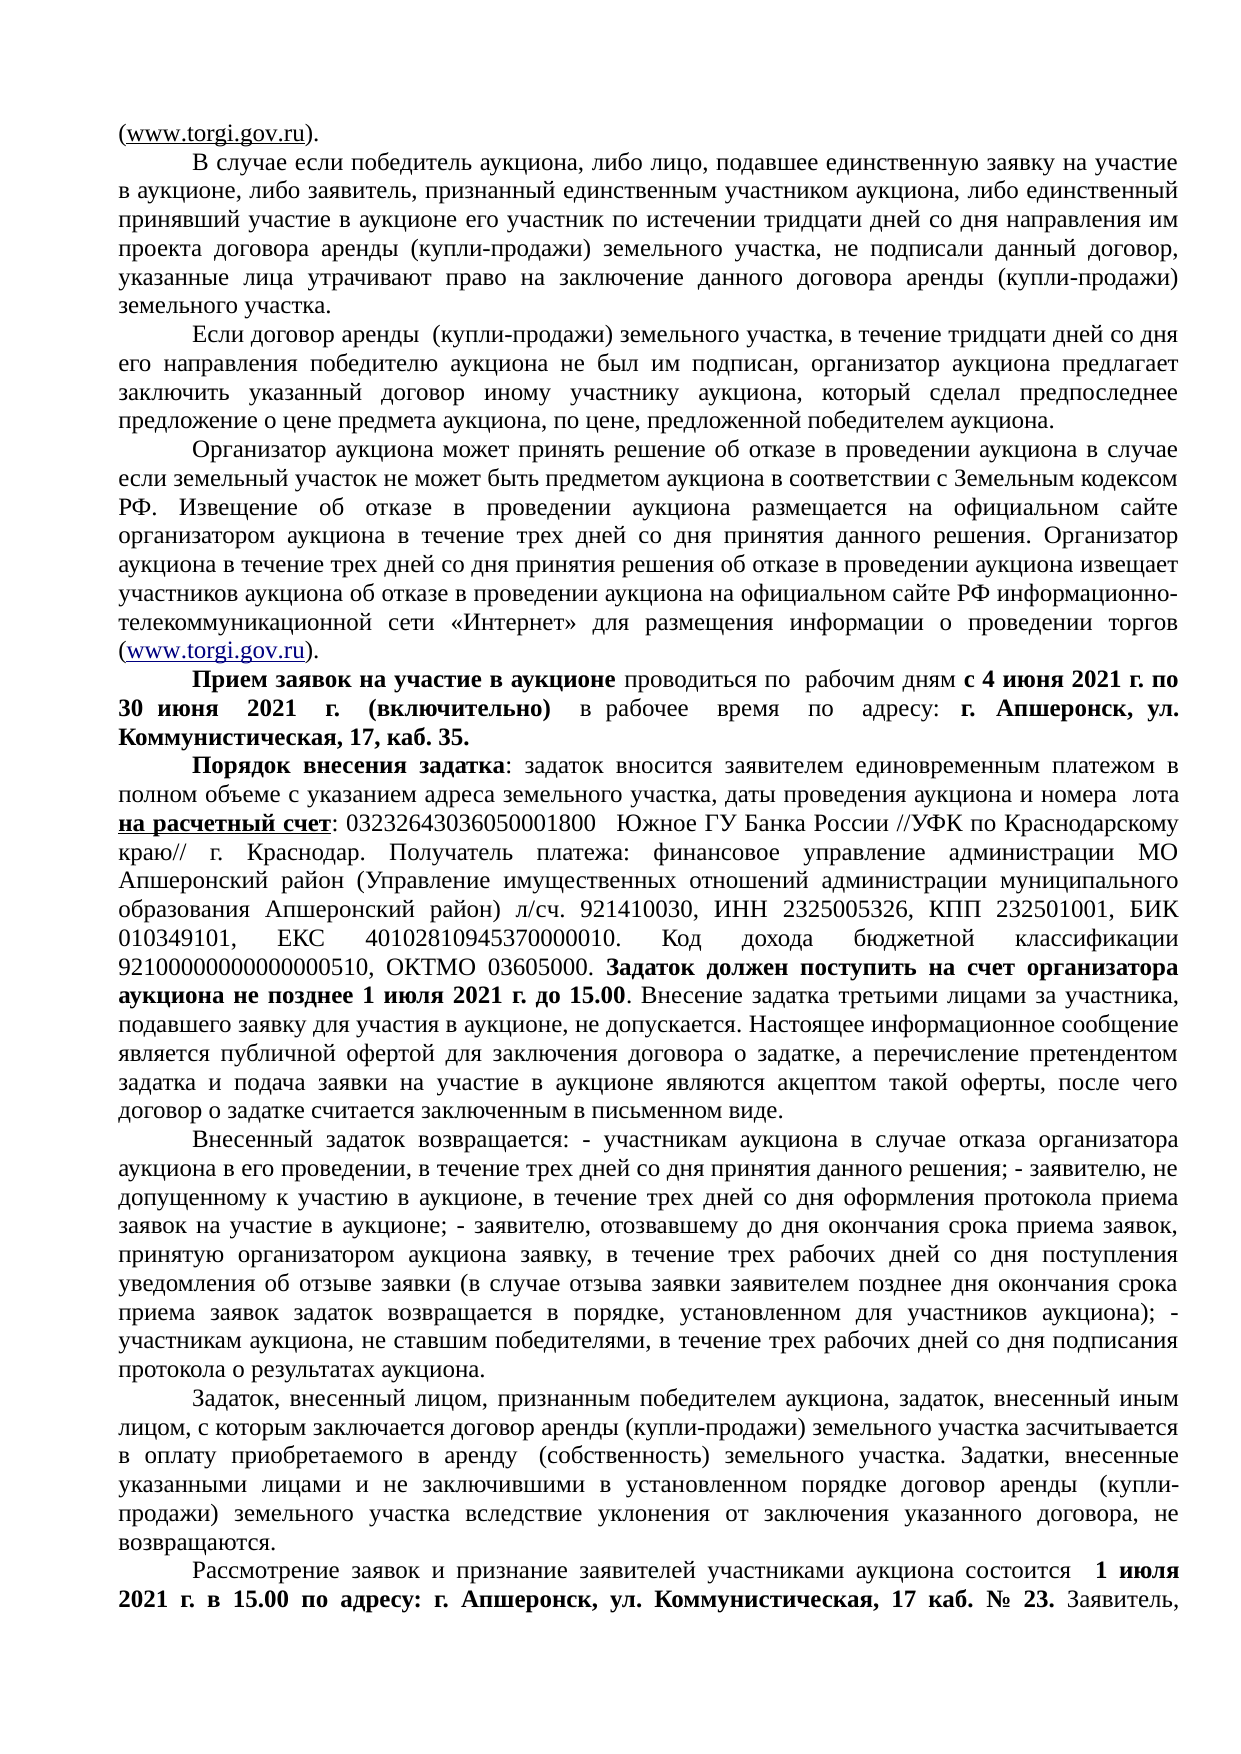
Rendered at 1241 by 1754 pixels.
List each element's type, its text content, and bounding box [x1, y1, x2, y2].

text Рассмотрение заявок и признание заявителей участниками аукциона состоится 1 июля 2021 г. в 15.00 по адресу: г. Апшеронск, ул. Коммунистическая, 17 каб. № 23. Заявитель, [118, 1556, 1179, 1613]
text В случае если победитель аукциона, либо лицо, подавшее единственную заявку на участие в аукционе, либо заявитель, признанный единственным участником аукциона, либо единственный принявший участие в аукционе его участник по истечении тридцати дней со дня направления им проекта договора аренды (купли-продажи) земельного участка, не подписали данный договор, указанные лица утрачивают право на заключение данного договора аренды (купли-продажи) земельного участка. [118, 147, 1179, 319]
text Внесенный задаток возвращается: - участникам аукциона в случае отказа организатора аукциона в его проведении, в течение трех дней со дня принятия данного решения; - заявителю, не допущенному к участию в аукционе, в течение трех дней со дня оформления протокола приема заявок на участие в аукционе; - заявителю, отозвавшему до дня окончания срока приема заявок, принятую организатором аукциона заявку, в течение трех рабочих дней со дня поступления уведомления об отзыве заявки (в случае отзыва заявки заявителем позднее дня окончания срока приема заявок задаток возвращается в порядке, установленном для участников аукциона); - участникам аукциона, не ставшим победителями, в течение трех рабочих дней со дня подписания протокола о результатах аукциона. [118, 1124, 1179, 1383]
text Организатор аукциона может принять решение об отказе в проведении аукциона в случае если земельный участок не может быть предметом аукциона в соответствии с Земельным кодексом РФ. Извещение об отказе в проведении аукциона размещается на официальном сайте организатором аукциона в течение трех дней со дня принятия данного решения. Организатор аукциона в течение трех дней со дня принятия решения об отказе в проведении аукциона извещает участников аукциона об отказе в проведении аукциона на официальном сайте РФ информационно-телекоммуникационной сети «Интернет» для размещения информации о проведении торгов (www.torgi.gov.ru). [118, 434, 1179, 664]
text (www.torgi.gov.ru). [118, 118, 1179, 147]
text Задаток, внесенный лицом, признанным победителем аукциона, задаток, внесенный иным лицом, с которым заключается договор аренды (купли-продажи) земельного участка засчитывается в оплату приобретаемого в аренду (собственность) земельного участка. Задатки, внесенные указанными лицами и не заключившими в установленном порядке договор аренды (купли-продажи) земельного участка вследствие уклонения от заключения указанного договора, не возвращаются. [118, 1383, 1179, 1556]
text Если договор аренды (купли-продажи) земельного участка, в течение тридцати дней со дня его направления победителю аукциона не был им подписан, организатор аукциона предлагает заключить указанный договор иному участнику аукциона, который сделал предпоследнее предложение о цене предмета аукциона, по цене, предложенной победителем аукциона. [118, 319, 1179, 434]
text Прием заявок на участие в аукционе проводиться по рабочим дням с 4 июня 2021 г. по 30 июня 2021 г. (включительно) в рабочее время по адресу: г. Апшеронск, ул. Коммунистическая, 17, каб. 35. [118, 664, 1179, 751]
text Порядок внесения задатка: задаток вносится заявителем единовременным платежом в полном объеме с указанием адреса земельного участка, даты проведения аукциона и номера лота на расчетный счет: 03232643036050001800 Южное ГУ Банка России //УФК по Краснодарскому краю// г. Краснодар. Получатель платежа: финансовое управление администрации МО Апшеронский район (Управление имущественных отношений администрации муниципального образования Апшеронский район) л/cч. 921410030, ИНН 2325005326, КПП 232501001, БИК 010349101, ЕКС 40102810945370000010. Код дохода бюджетной классификации 92100000000000000510, ОКТМО 03605000. Задаток должен поступить на счет организатора аукциона не позднее 1 июля 2021 г. до 15.00. Внесение задатка третьими лицами за участника, подавшего заявку для участия в аукционе, не допускается. Настоящее информационное сообщение является публичной офертой для заключения договора о задатке, а перечисление претендентом задатка и подача заявки на участие в аукционе являются акцептом такой оферты, после чего договор о задатке считается заключенным в письменном виде. [118, 751, 1179, 1124]
